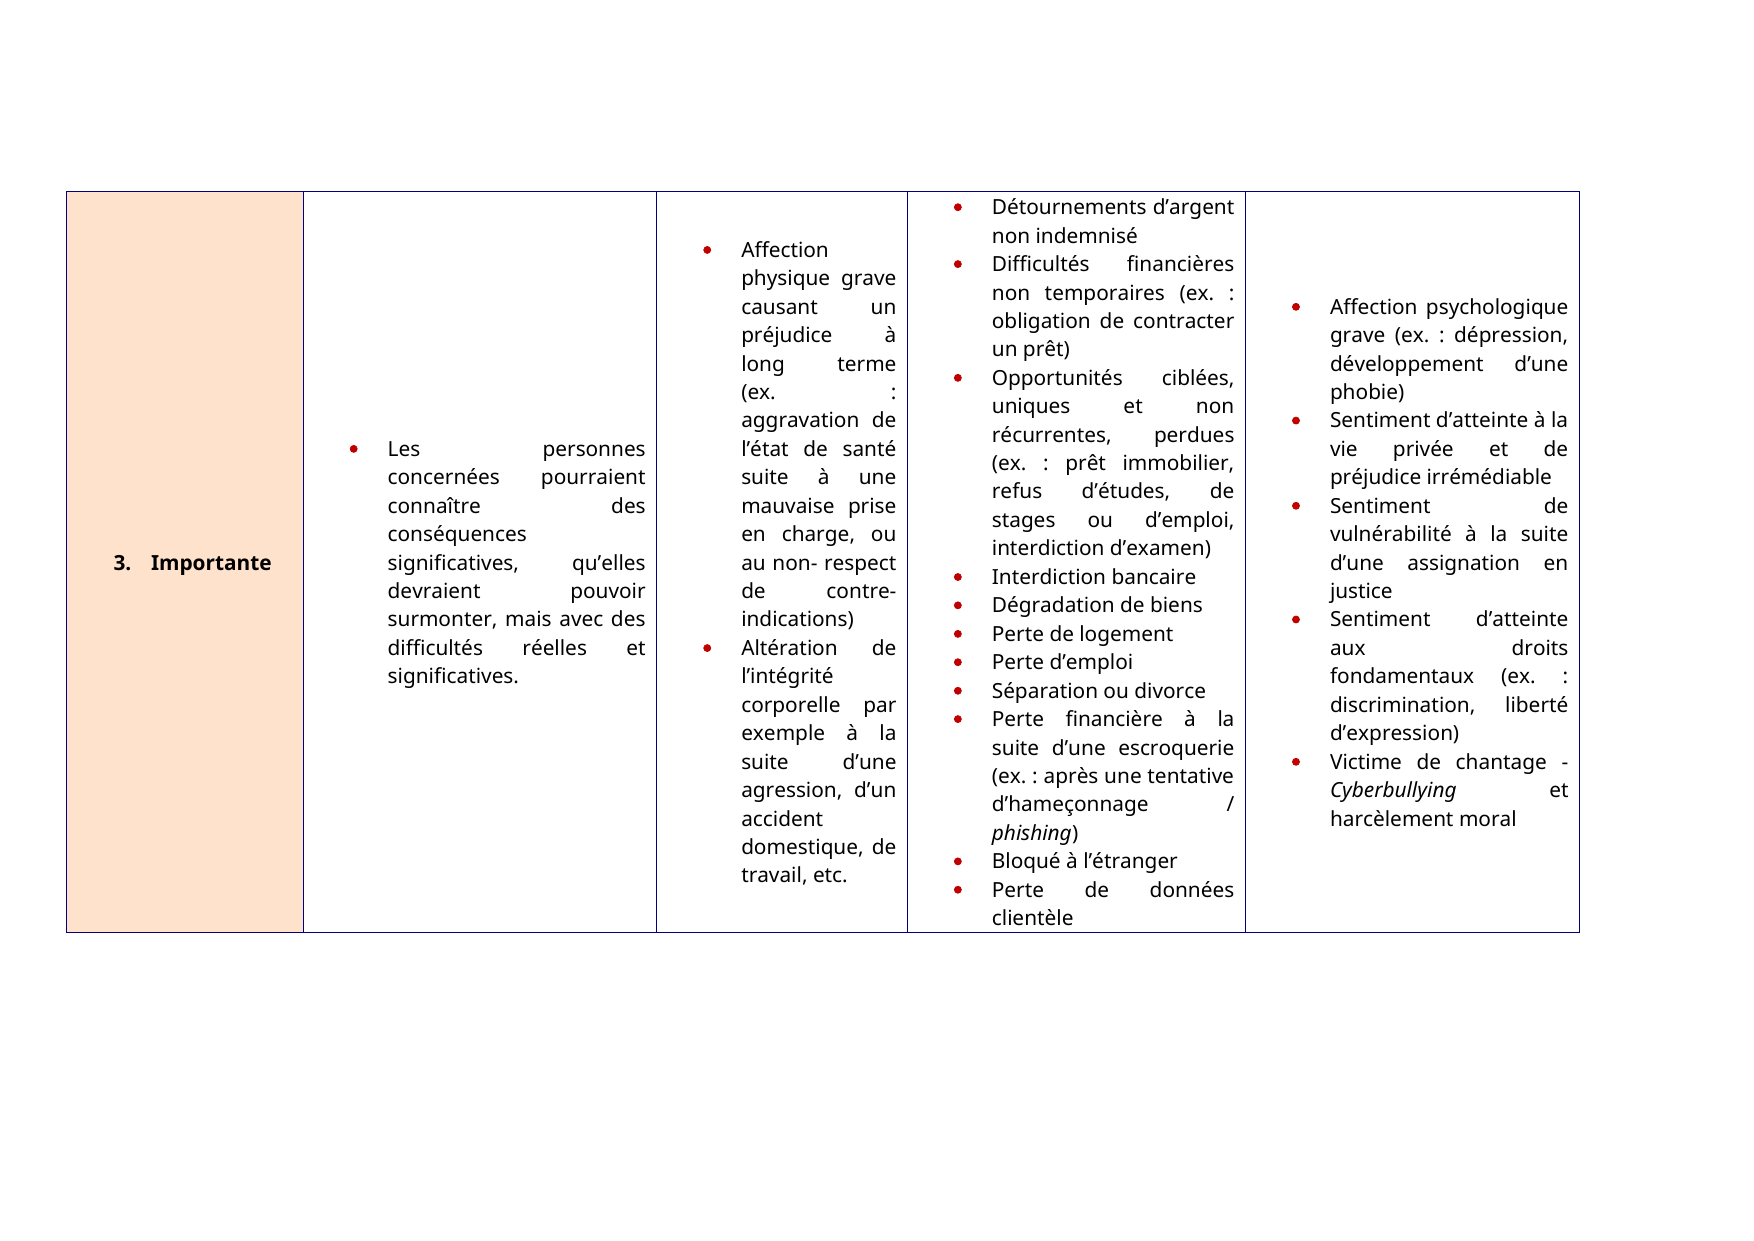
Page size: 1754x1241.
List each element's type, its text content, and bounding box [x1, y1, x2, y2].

table_cell Les personnes concernées pourraient connaître des conséquences significatives, qu’elles devraient pouvoir surmonter, mais avec des difficultés réelles et significatives. [304, 192, 656, 932]
table_cell Affection physique grave causant un préjudice à long terme (ex. : aggravation de l’état de santé suite à une mauvaise prise en charge, ou au non- respect de contre-indications) Altération de l’intégrité corporelle par exemple à la suite d’une agression, d’un accident domestique, de travail, etc. [657, 192, 907, 932]
table_cell Affection psychologique grave (ex. : dépression, développement d’une phobie) Sentiment d’atteinte à la vie privée et de préjudice irrémédiable Sentiment de vulnérabilité à la suite d’une assignation en justice Sentiment d’atteinte aux droits fondamentaux (ex. : discrimination, liberté d’expression) Victime de chantage - Cyberbullying et harcèlement moral [1246, 192, 1579, 932]
table_cell Importante [67, 192, 303, 932]
table_cell Détournements d’argent non indemnisé Difficultés financières non temporaires (ex. : obligation de contracter un prêt) Opportunités ciblées, uniques et non récurrentes, perdues (ex. : prêt immobilier, refus d’études, de stages ou d’emploi, interdiction d’examen) Interdiction bancaire Dégradation de biens Perte de logement Perte d’emploi Séparation ou divorce Perte financière à la suite d’une escroquerie (ex. : après une tentative d’hameçonnage / phishing) Bloqué à l’étranger Perte de données clientèle [908, 192, 1245, 932]
